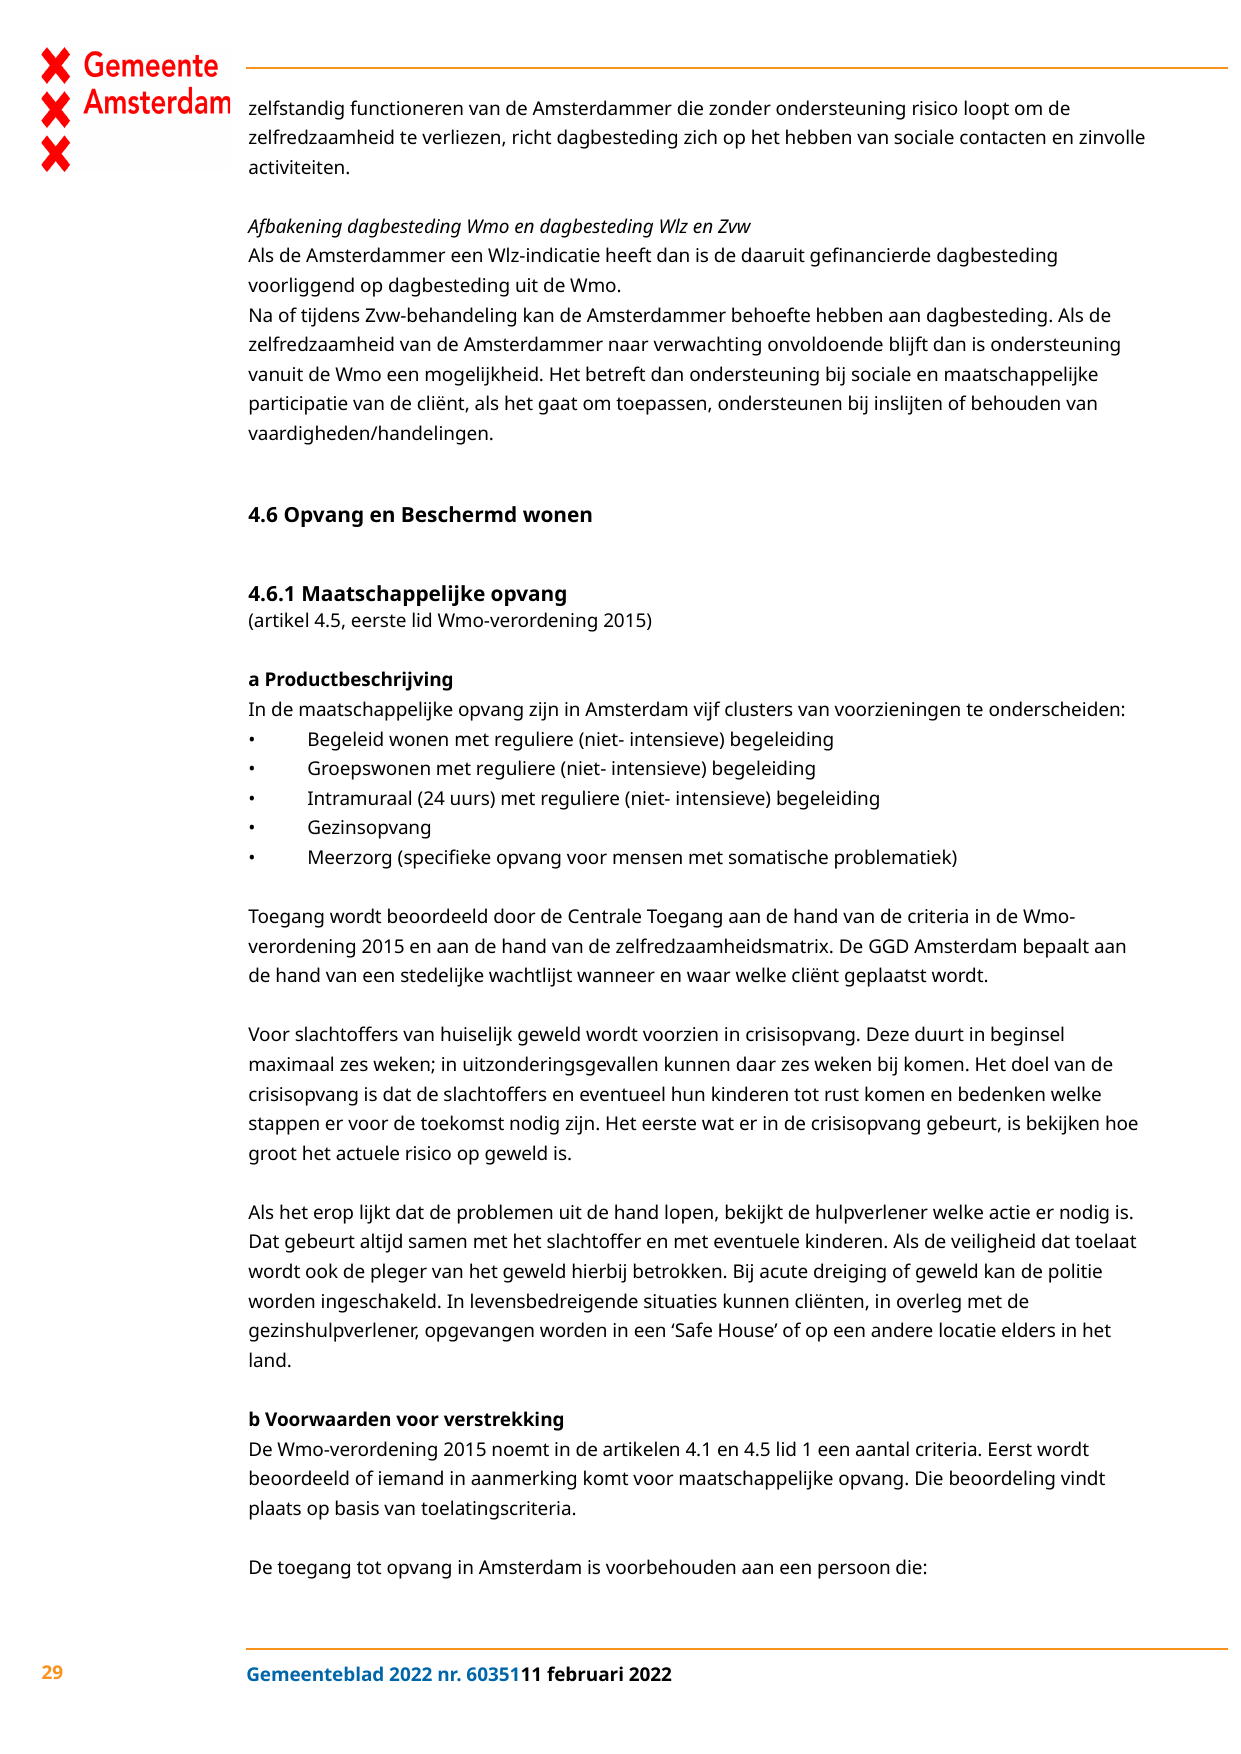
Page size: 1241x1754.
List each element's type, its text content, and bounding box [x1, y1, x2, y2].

text Als de Amsterdammer een Wlz-indicatie heeft dan is de daaruit gefinancierde dagbesteding voorliggend op dagbesteding uit de Wmo. [248, 243, 1152, 298]
text a Productbeschrijving [248, 667, 1152, 692]
text Toegang wordt beoordeeld door de Centrale Toegang aan de hand van de criteria in de Wmo- verordening 2015 en aan de hand van de zelfredzaamheidsmatrix. De GGD Amsterdam bepaalt aan de hand van een stedelijke wachtlijst wanneer en waar welke cliënt geplaatst wordt. [248, 903, 1152, 988]
list Groepswonen met reguliere (niet- intensieve) begeleiding [248, 755, 1152, 781]
list Begeleid wonen met reguliere (niet- intensieve) begeleiding [248, 726, 1152, 752]
text De Wmo-verordening 2015 noemt in de artikelen 4.1 en 4.5 lid 1 een aantal criteria. Eerst wordt beoordeeld of iemand in aanmerking komt voor maatschappelijke opvang. Die beoordeling vindt plaats op basis van toelatingscriteria. [248, 1436, 1152, 1521]
text 4.6.1 Maatschappelijke opvang [248, 579, 1152, 607]
text Als het erop lijkt dat de problemen uit de hand lopen, bekijkt de hulpverlener welke actie er nodig is. Dat gebeurt altijd samen met het slachtoffer en met eventuele kinderen. Als de veiligheid dat toelaat wordt ook de pleger van het geweld hierbij betrokken. Bij acute dreiging of geweld kan de politie worden ingeschakeld. In levensbedreigende situaties kunnen cliënten, in overleg met de gezinshulpverlener, opgevangen worden in een ‘Safe House’ of op een andere locatie elders in het land. [248, 1199, 1152, 1373]
text (artikel 4.5, eerste lid Wmo-verordening 2015) [248, 607, 1152, 633]
text 4.6 Opvang en Beschermd wonen [248, 500, 1152, 529]
text De toegang tot opvang in Amsterdam is voorbehouden aan een persoon die: [248, 1554, 1152, 1580]
list Meerzorg (specifieke opvang voor mensen met somatische problematiek) [248, 844, 1152, 870]
text In de maatschappelijke opvang zijn in Amsterdam vijf clusters van voorzieningen te onderscheiden: [248, 696, 1152, 722]
text zelfstandig functioneren van de Amsterdammer die zonder ondersteuning risico loopt om de zelfredzaamheid te verliezen, richt dagbesteding zich op het hebben van sociale contacten en zinvolle activiteiten. [248, 95, 1152, 180]
text Voor slachtoffers van huiselijk geweld wordt voorzien in crisisopvang. Deze duurt in beginsel maximaal zes weken; in uitzonderingsgevallen kunnen daar zes weken bij komen. Het doel van de crisisopvang is dat de slachtoffers en eventueel hun kinderen tot rust komen en bedenken welke stappen er voor de toekomst nodig zijn. Het eerste wat er in de crisisopvang gebeurt, is bekijken hoe groot het actuele risico op geweld is. [248, 1022, 1152, 1166]
text b Voorwaarden voor verstrekking [248, 1406, 1152, 1432]
list Intramuraal (24 uurs) met reguliere (niet- intensieve) begeleiding [248, 785, 1152, 811]
list Gezinsopvang [248, 814, 1152, 840]
text Na of tijdens Zvw-behandeling kan de Amsterdammer behoefte hebben aan dagbesteding. Als de zelfredzaamheid van de Amsterdammer naar verwachting onvoldoende blijft dan is ondersteuning vanuit de Wmo een mogelijkheid. Het betreft dan ondersteuning bij sociale en maatschappelijke participatie van de cliënt, als het gaat om toepassen, ondersteunen bij inslijten of behouden van vaardigheden/handelingen. [248, 302, 1152, 446]
picture [41, 47, 231, 172]
text Afbakening dagbesteding Wmo en dagbesteding Wlz en Zvw [248, 213, 1152, 239]
